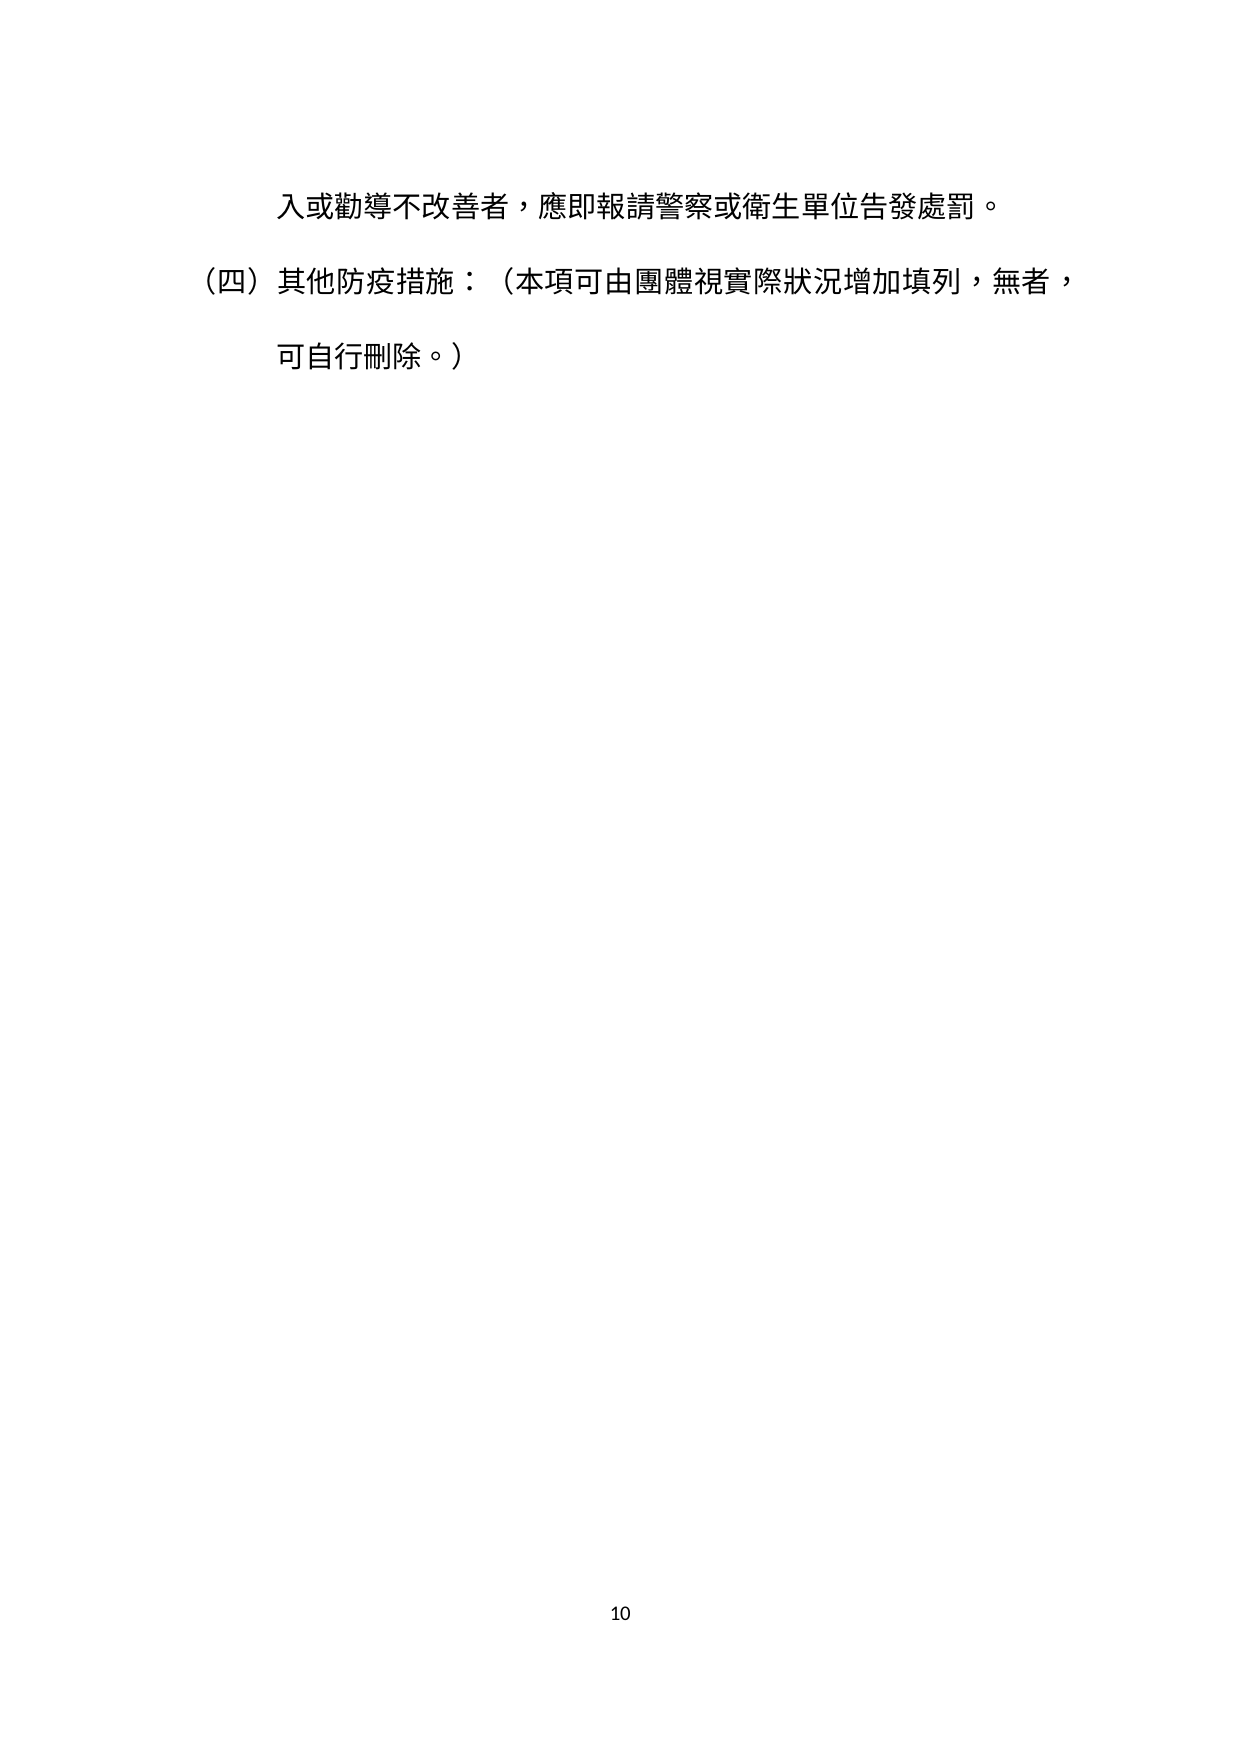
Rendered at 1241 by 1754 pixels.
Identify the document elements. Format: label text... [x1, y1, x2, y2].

text （四）其他防疫措施：（本項可由團體視實際狀況增加填列，無者，可自行刪除。） [187, 236, 1053, 386]
text 入或勸導不改善者，應即報請警察或衛生單位告發處罰。 [187, 161, 1053, 236]
